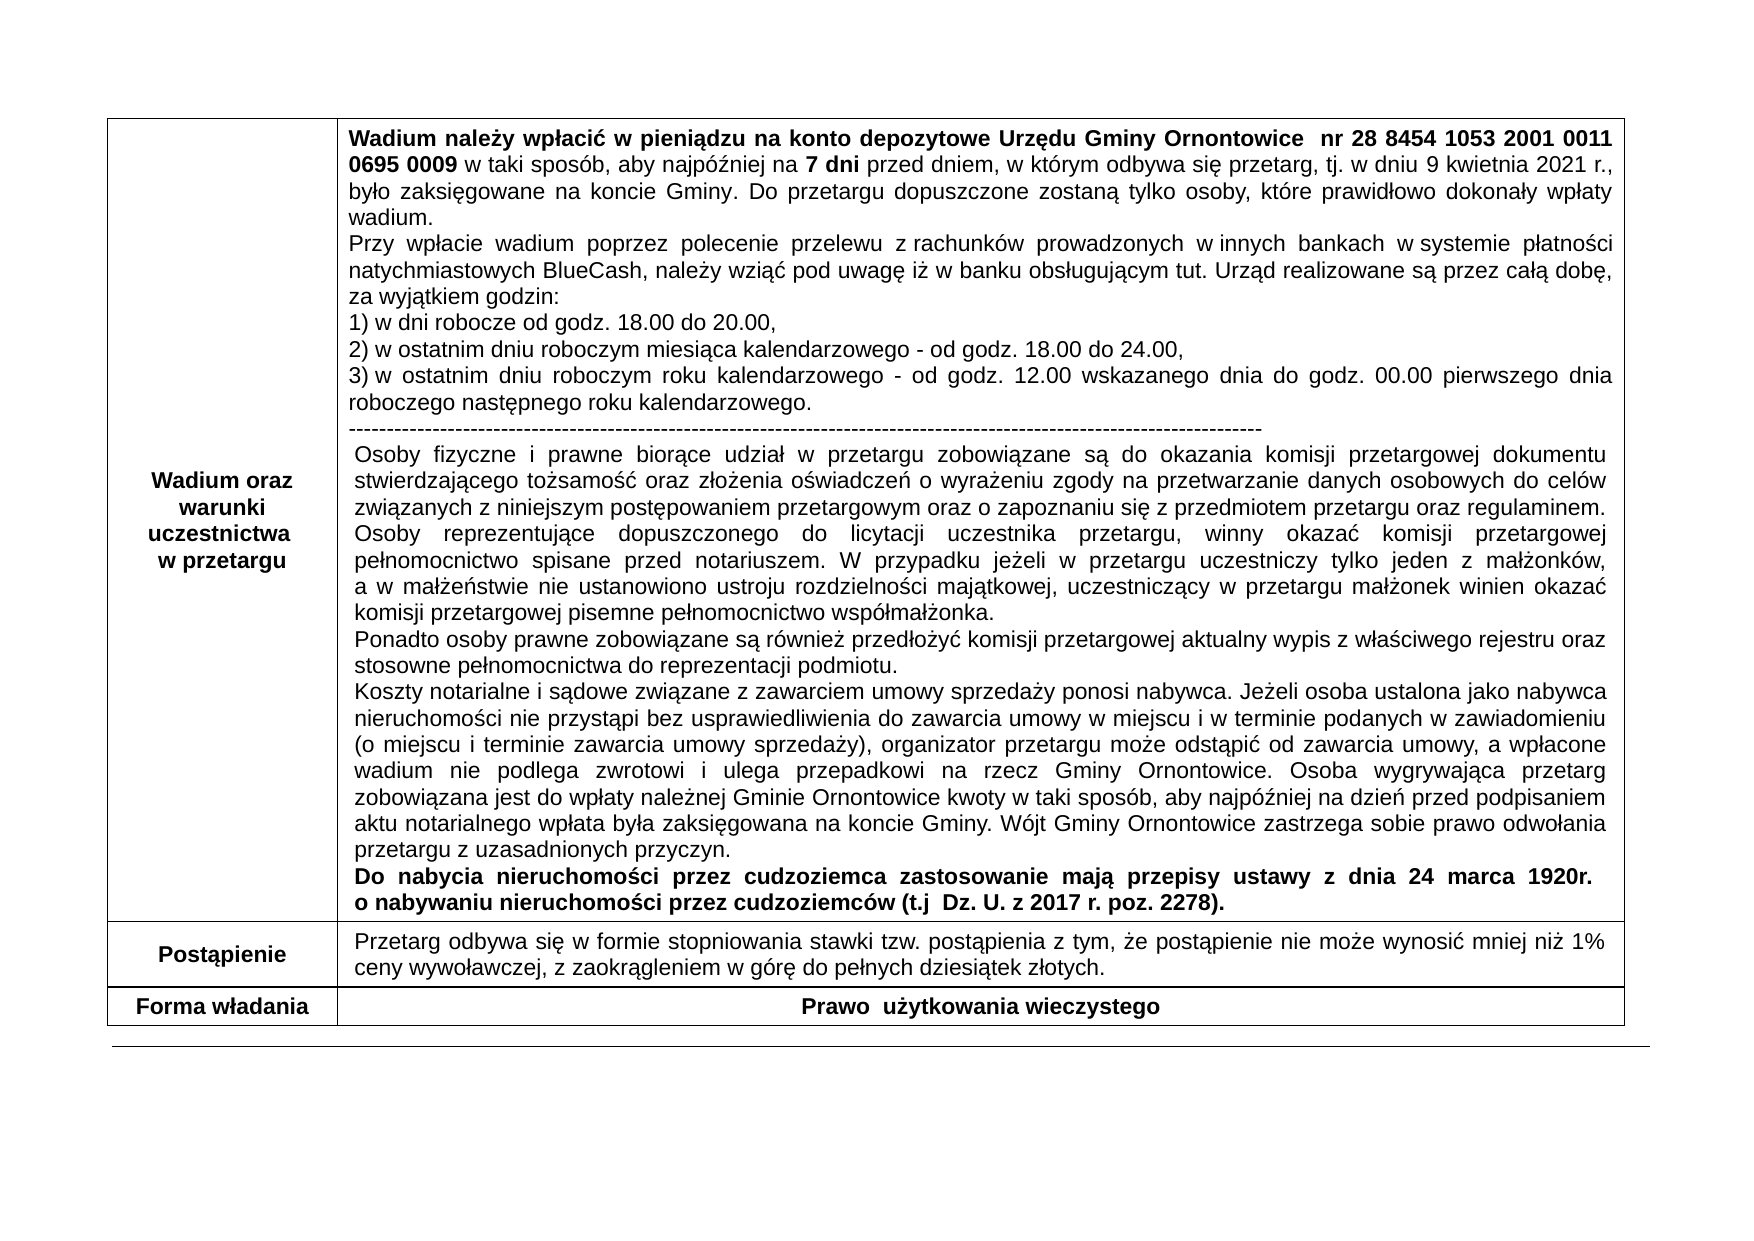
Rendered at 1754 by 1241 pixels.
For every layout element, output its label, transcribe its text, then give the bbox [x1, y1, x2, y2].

table_cell Postąpienie [108, 922, 337, 986]
table_cell Forma władania [108, 988, 337, 1025]
table_cell Wadium oraz warunki uczestnictwa w przetargu [108, 119, 337, 921]
table_cell Przetarg odbywa się w formie stopniowania stawki tzw. postąpienia z tym, że postąpienie nie może wynosić mniej niż 1% ceny wywoławczej, z zaokrągleniem w górę do pełnych dziesiątek złotych. [338, 922, 1624, 986]
table_header [112, 1047, 1650, 1099]
table_cell Prawo użytkowania wieczystego [338, 988, 1624, 1025]
table_cell Wadium należy wpłacić w pieniądzu na konto depozytowe Urzędu Gminy Ornontowice nr 28 8454 1053 2001 0011 0695 0009 w taki sposób, aby najpóźniej na 7 dni przed dniem, w którym odbywa się przetarg, tj. w dniu 9 kwietnia 2021 r., było zaksięgowane na koncie Gminy. Do przetargu dopuszczone zostaną tylko osoby, które prawidłowo dokonały wpłaty wadium. Przy wpłacie wadium poprzez polecenie przelewu z rachunków prowadzonych w innych bankach w systemie płatności natychmiastowych BlueCash, należy wziąć pod uwagę iż w banku obsługującym tut. Urząd realizowane są przez całą dobę, za wyjątkiem godzin: 1) w dni robocze od godz. 18.00 do 20.00, 2) w ostatnim dniu roboczym miesiąca kalendarzowego - od godz. 18.00 do 24.00, 3) w ostatnim dniu roboczym roku kalendarzowego - od godz. 12.00 wskazanego dnia do godz. 00.00 pierwszego dnia roboczego następnego roku kalendarzowego. ------------------------------------------------------------------------------------------------------------------------ Osoby fizyczne i prawne biorące udział w przetargu zobowiązane są do okazania komisji przetargowej dokumentu stwierdzającego tożsamość oraz złożenia oświadczeń o wyrażeniu zgody na przetwarzanie danych osobowych do celów związanych z niniejszym postępowaniem przetargowym oraz o zapoznaniu się z przedmiotem przetargu oraz regulaminem. Osoby reprezentujące dopuszczonego do licytacji uczestnika przetargu, winny okazać komisji przetargowej pełnomocnictwo spisane przed notariuszem. W przypadku jeżeli w przetargu uczestniczy tylko jeden z małżonków, a w małżeństwie nie ustanowiono ustroju rozdzielności majątkowej, uczestniczący w przetargu małżonek winien okazać komisji przetargowej pisemne pełnomocnictwo współmałżonka. Ponadto osoby prawne zobowiązane są również przedłożyć komisji przetargowej aktualny wypis z właściwego rejestru oraz stosowne pełnomocnictwa do reprezentacji podmiotu. Koszty notarialne i sądowe związane z zawarciem umowy sprzedaży ponosi nabywca. Jeżeli osoba ustalona jako nabywca nieruchomości nie przystąpi bez usprawiedliwienia do zawarcia umowy w miejscu i w terminie podanych w zawiadomieniu (o miejscu i terminie zawarcia umowy sprzedaży), organizator przetargu może odstąpić od zawarcia umowy, a wpłacone wadium nie podlega zwrotowi i ulega przepadkowi na rzecz Gminy Ornontowice. Osoba wygrywająca przetarg zobowiązana jest do wpłaty należnej Gminie Ornontowice kwoty w taki sposób, aby najpóźniej na dzień przed podpisaniem aktu notarialnego wpłata była zaksięgowana na koncie Gminy. Wójt Gminy Ornontowice zastrzega sobie prawo odwołania przetargu z uzasadnionych przyczyn. Do nabycia nieruchomości przez cudzoziemca zastosowanie mają przepisy ustawy z dnia 24 marca 1920r. o nabywaniu nieruchomości przez cudzoziemców (t.j Dz. U. z 2017 r. poz. 2278). [338, 119, 1624, 921]
